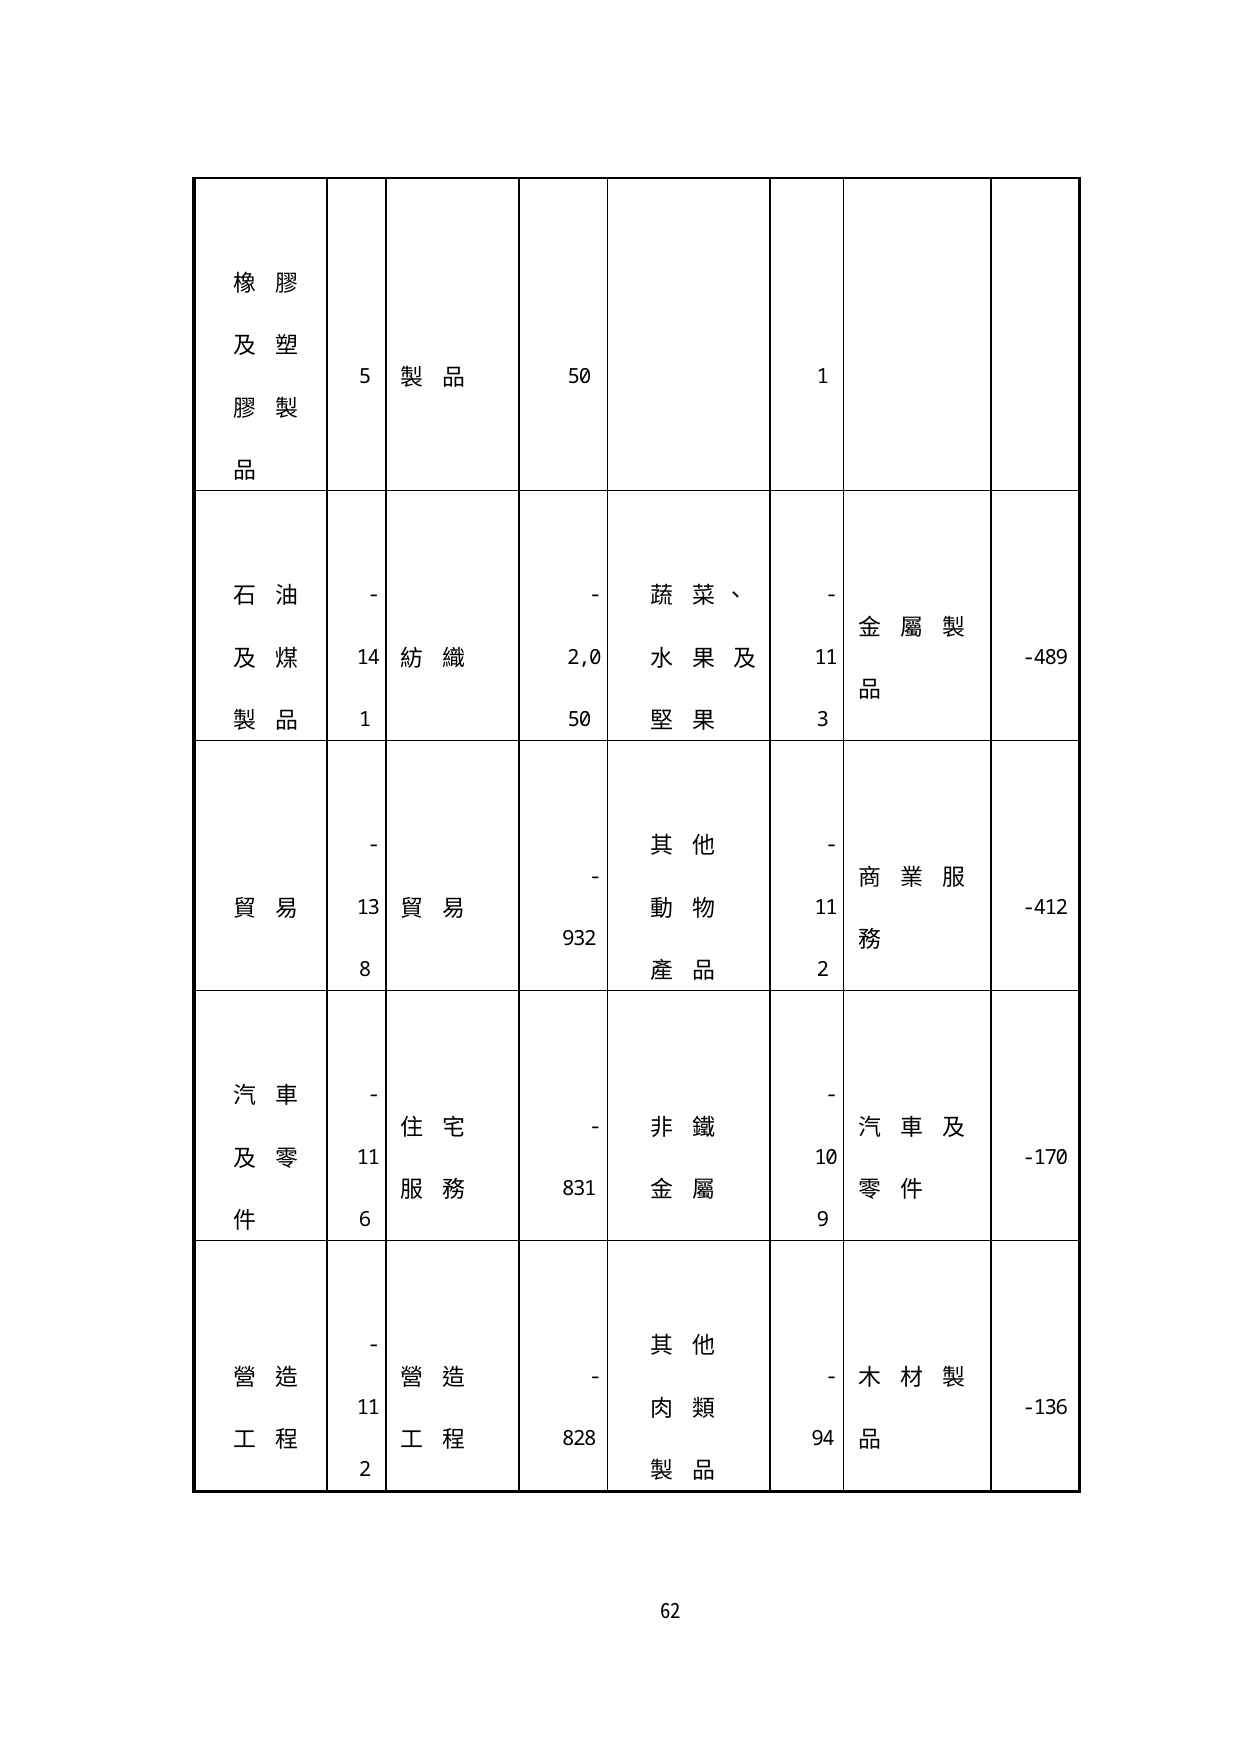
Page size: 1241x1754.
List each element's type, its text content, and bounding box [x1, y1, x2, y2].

table_cell 營造工程 [196, 1241, 326, 1490]
table_cell -932 [520, 741, 607, 990]
table_cell 製品 [387, 179, 518, 490]
table_cell -112 [771, 741, 843, 990]
table_cell -113 [771, 491, 843, 740]
table_cell 紡織 [387, 491, 518, 740]
table_cell -2,050 [520, 491, 607, 740]
table_cell -170 [992, 991, 1078, 1240]
table_cell [992, 179, 1078, 490]
table_cell 其他肉類製品 [608, 1241, 769, 1490]
table_cell 木材製品 [844, 1241, 990, 1490]
table_cell -828 [520, 1241, 607, 1490]
table_cell 50 [520, 179, 607, 490]
table_cell 貿易 [387, 741, 518, 990]
table_cell 汽車及零件 [196, 991, 326, 1240]
table_cell [844, 179, 990, 490]
table_cell -412 [992, 741, 1078, 990]
table_cell -136 [992, 1241, 1078, 1490]
table_cell -138 [328, 741, 385, 990]
table_cell 營造工程 [387, 1241, 518, 1490]
table_cell 商業服務 [844, 741, 990, 990]
table_cell 蔬菜、水果及堅果 [608, 491, 769, 740]
table_cell -109 [771, 991, 843, 1240]
table_cell 非鐵金屬 [608, 991, 769, 1240]
table_cell 其他動物產品 [608, 741, 769, 990]
table_cell -112 [328, 1241, 385, 1490]
table_cell 汽車及零件 [844, 991, 990, 1240]
table_cell 石油及煤製品 [196, 491, 326, 740]
table_cell 5 [328, 179, 385, 490]
table_cell -489 [992, 491, 1078, 740]
table_cell -141 [328, 491, 385, 740]
table_cell 貿易 [196, 741, 326, 990]
table_cell 1 [771, 179, 843, 490]
table_cell -831 [520, 991, 607, 1240]
table_cell 住宅服務 [387, 991, 518, 1240]
table_cell -94 [771, 1241, 843, 1490]
table_cell -116 [328, 991, 385, 1240]
table_cell 金屬製品 [844, 491, 990, 740]
table_cell [608, 179, 769, 490]
table_cell 橡膠及塑膠製品 [196, 179, 326, 490]
